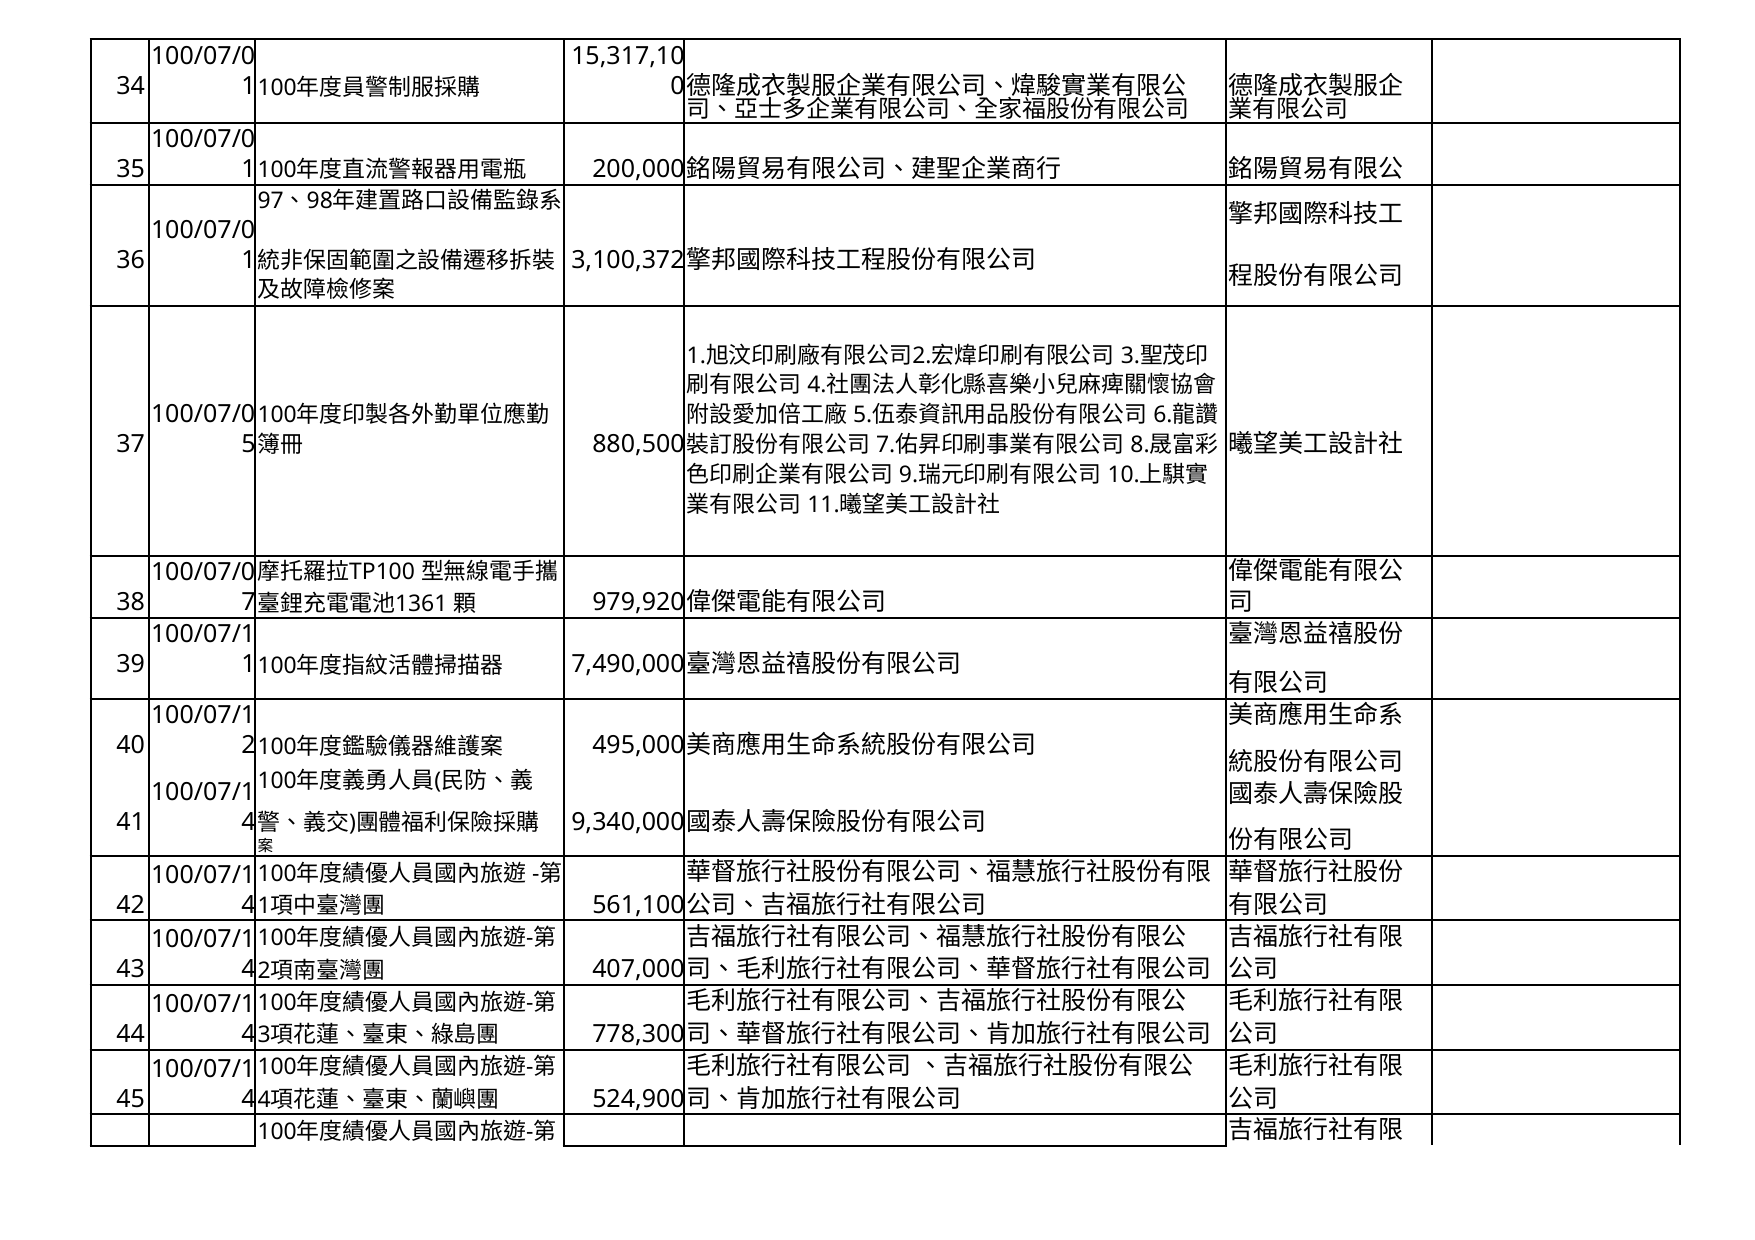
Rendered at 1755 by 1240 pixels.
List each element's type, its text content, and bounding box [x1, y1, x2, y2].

table_cell 979,920 [565, 557, 683, 617]
table_cell [685, 274, 1225, 290]
table_cell 495,000 [565, 700, 683, 760]
table_cell [565, 307, 683, 368]
table_cell 吉福旅行社有限公司、福慧旅行社股份有限公 [685, 921, 1225, 951]
table_cell 40 [92, 700, 148, 760]
table_cell 色印刷企業有限公司 9.瑞元印刷有限公司 10.上騏實 [685, 458, 1225, 488]
table_cell 臺灣恩益禧股份 [1227, 619, 1431, 648]
table_cell 摩托羅拉TP100 型無線電手攜 [256, 557, 563, 585]
table_cell 司、亞士多企業有限公司、全家福股份有限公司 [685, 100, 1225, 122]
table_cell [256, 518, 563, 554]
table_cell [150, 679, 254, 698]
table_cell [256, 307, 563, 368]
table_cell 2項南臺灣團 [256, 951, 563, 984]
table_cell 100/07/05 [150, 398, 254, 458]
table_cell 3項花蓮、臺東、綠島團 [256, 1016, 563, 1048]
table_cell 臺鋰充電電池1361 顆 [256, 585, 563, 617]
table_cell 100/07/07 [150, 557, 254, 617]
table_cell 銘陽貿易有限公司、建聖企業商行 [685, 124, 1225, 183]
table_cell [1227, 369, 1431, 398]
table_cell 業有限公司 11.曦望美工設計社 [685, 488, 1225, 518]
table_cell 100/07/01 [150, 214, 254, 274]
table_cell 華督旅行社股份 [1227, 857, 1431, 886]
table_cell [1227, 307, 1431, 368]
table_cell [1433, 619, 1679, 648]
table_cell [1227, 518, 1431, 554]
table_cell [150, 458, 254, 488]
table_cell [1433, 921, 1679, 951]
table_cell [150, 836, 254, 855]
table_cell 程股份有限公司 [1227, 229, 1431, 290]
table_cell 100年度績優人員國內旅遊-第 [256, 1115, 563, 1145]
table_cell 880,500 [565, 398, 683, 458]
table_cell [92, 458, 148, 488]
table_cell [565, 679, 683, 698]
table_cell [150, 369, 254, 398]
table_cell 100年度印製各外勤單位應勤 [256, 398, 563, 428]
table_cell 公司 [1227, 1016, 1431, 1048]
table_cell [565, 836, 683, 855]
table_cell [150, 186, 254, 214]
table_cell 司、毛利旅行社有限公司、華督旅行社有限公司 [685, 951, 1225, 984]
table_cell 擎邦國際科技工程股份有限公司 [685, 214, 1225, 274]
table_cell [565, 186, 683, 214]
table_cell 統非保固範圍之設備遷移拆裝 [256, 214, 563, 274]
table_cell 美商應用生命系統股份有限公司 [685, 700, 1225, 760]
table_cell [1433, 369, 1679, 398]
table_cell 37 [92, 398, 148, 458]
table_cell [1433, 1051, 1679, 1080]
table_cell 524,900 [565, 1051, 683, 1113]
table_cell 97、98年建置路口設備監錄系 [256, 186, 563, 214]
table_header 德隆成衣製服企業有限公司、煒駿實業有限公 [685, 40, 1225, 100]
table_cell [685, 760, 1225, 776]
table_cell 國泰人壽保險股 [1227, 776, 1431, 809]
table_cell [92, 274, 148, 290]
table_cell 100年度績優人員國內旅遊-第 [256, 921, 563, 951]
table_cell [1433, 585, 1679, 617]
table_cell 銘陽貿易有限公 [1227, 124, 1431, 183]
table_cell 7,490,000 [565, 619, 683, 679]
table_cell [565, 100, 683, 122]
table_cell 司 [1227, 585, 1431, 617]
table_cell 35 [92, 124, 148, 183]
table_cell 100/07/14 [150, 776, 254, 836]
table_cell 裝訂股份有限公司 7.佑昇印刷事業有限公司 8.晟富彩 [685, 428, 1225, 458]
table_cell 案 [256, 836, 563, 855]
table_cell 毛利旅行社有限 [1227, 986, 1431, 1016]
table_cell [1433, 290, 1679, 303]
table_cell [256, 369, 563, 398]
table_cell [1433, 1016, 1679, 1048]
table_cell 毛利旅行社有限公司 、吉福旅行社股份有限公 [685, 1051, 1225, 1080]
table_cell [150, 307, 254, 368]
table_cell 100/07/14 [150, 857, 254, 919]
table_cell [685, 679, 1225, 698]
table_cell 美商應用生命系 [1227, 700, 1431, 729]
table_cell [1433, 428, 1679, 458]
table_cell [1433, 700, 1679, 729]
table_cell 1項中臺灣團 [256, 886, 563, 919]
table_cell 200,000 [565, 124, 683, 183]
table_cell [1433, 488, 1679, 518]
table_cell 39 [92, 619, 148, 679]
table_cell [1433, 809, 1679, 836]
table_cell [1433, 857, 1679, 886]
table_cell [92, 369, 148, 398]
table_cell 44 [92, 986, 148, 1048]
table_cell 司、華督旅行社有限公司、肯加旅行社有限公司 [685, 1016, 1225, 1048]
table_cell 偉傑電能有限公 [1227, 557, 1431, 585]
table_cell 778,300 [565, 986, 683, 1048]
table_cell 100年度義勇人員(民防、義 [256, 760, 563, 794]
table_cell 100年度直流警報器用電瓶 [256, 124, 563, 183]
table_cell [256, 458, 563, 488]
table_cell [92, 836, 148, 855]
table_cell [1433, 836, 1679, 855]
table_cell [685, 290, 1225, 303]
table_cell [150, 1115, 254, 1145]
table_cell [1433, 776, 1679, 794]
table_cell 刷有限公司 4.社團法人彰化縣喜樂小兒麻痺關懷協會 [685, 369, 1225, 398]
table_cell 42 [92, 857, 148, 919]
table_cell 吉福旅行社有限公司、華督旅行社有限公司 [685, 1115, 1225, 1145]
table_cell [92, 518, 148, 554]
table_cell 簿冊 [256, 428, 563, 458]
table_cell 國泰人壽保險股份有限公司 [685, 776, 1225, 836]
table_cell [1433, 518, 1679, 554]
table_cell 100/07/11 [150, 619, 254, 679]
table_cell [150, 488, 254, 518]
table_cell [92, 290, 148, 303]
table_cell [565, 518, 683, 554]
table_cell 華督旅行社股份有限公司、福慧旅行社股份有限 [685, 857, 1225, 886]
table_header 15,317,100 [565, 40, 683, 100]
table_cell 100年度績優人員國內旅遊 -第 [256, 857, 563, 886]
table_cell [1433, 124, 1679, 183]
table_cell 45 [92, 1051, 148, 1113]
table_cell [256, 488, 563, 518]
table_cell [92, 307, 148, 368]
table_cell [256, 100, 563, 122]
table_cell 曦望美工設計社 [1227, 398, 1431, 458]
table_cell 407,000 [565, 921, 683, 984]
table_cell 有限公司 [1227, 649, 1431, 698]
table_cell [1433, 649, 1679, 679]
table_cell [1433, 458, 1679, 488]
table_cell [1433, 794, 1679, 809]
table_cell 3,345,300 [565, 1115, 683, 1145]
table_cell [565, 760, 683, 776]
table_cell 臺灣恩益禧股份有限公司 [685, 619, 1225, 679]
table_cell 43 [92, 921, 148, 984]
table_header 100年度員警制服採購 [256, 40, 563, 100]
table_cell 1.旭汶印刷廠有限公司2.宏煒印刷有限公司 3.聖茂印 [685, 307, 1225, 368]
table_cell 100/07/14 [150, 986, 254, 1048]
table_cell 偉傑電能有限公司 [685, 557, 1225, 617]
table_cell [565, 274, 683, 290]
table_cell 4項花蓮、臺東、蘭嶼團 [256, 1080, 563, 1113]
table_header 100/07/01 [150, 40, 254, 100]
table_cell 統股份有限公司 [1227, 730, 1431, 776]
table_cell [565, 458, 683, 488]
table_cell [1433, 760, 1679, 776]
table_cell [565, 290, 683, 303]
table_cell [1433, 274, 1679, 290]
table_header [1433, 40, 1679, 100]
table_cell [150, 274, 254, 290]
table_cell [1433, 1115, 1679, 1145]
table_cell 吉福旅行社有限 [1227, 921, 1431, 951]
table_cell [1433, 557, 1679, 585]
table_cell 100年度績優人員國內旅遊-第 [256, 986, 563, 1016]
table_cell [1433, 398, 1679, 428]
table_cell [92, 1115, 148, 1145]
table_cell [150, 760, 254, 776]
table_cell 附設愛加倍工廠 5.伍泰資訊用品股份有限公司 6.龍讚 [685, 398, 1225, 428]
table_cell 100/07/14 [150, 1051, 254, 1113]
table_cell [1433, 951, 1679, 984]
table_cell 100年度績優人員國內旅遊-第 [256, 1051, 563, 1080]
table_cell 公司 [1227, 1080, 1431, 1113]
table_cell [1433, 679, 1679, 698]
table_cell [1433, 1080, 1679, 1113]
table_cell 100年度指紋活體掃描器 [256, 619, 563, 679]
table_cell 毛利旅行社有限公司、吉福旅行社股份有限公 [685, 986, 1225, 1016]
table_cell [1433, 986, 1679, 1016]
table_cell [92, 100, 148, 122]
table_cell [92, 488, 148, 518]
table_cell 毛利旅行社有限 [1227, 1051, 1431, 1080]
table_cell [1433, 229, 1679, 274]
table_header 34 [92, 40, 148, 100]
table_cell [685, 186, 1225, 214]
table_cell 司、肯加旅行社有限公司 [685, 1080, 1225, 1113]
table_cell [685, 518, 1225, 554]
table_cell [1433, 186, 1679, 214]
table_cell [150, 518, 254, 554]
table_cell 100/07/14 [150, 921, 254, 984]
table_cell 38 [92, 557, 148, 617]
table_cell 及故障檢修案 [256, 274, 563, 303]
table_cell 警、義交)團體福利保險採購 [256, 794, 563, 836]
table_cell [1433, 214, 1679, 229]
table_cell [1433, 307, 1679, 368]
table_cell [1227, 290, 1431, 303]
table_cell 份有限公司 [1227, 809, 1431, 855]
table_cell 業有限公司 [1227, 100, 1431, 122]
table_cell [1227, 488, 1431, 518]
table_cell 9,340,000 [565, 776, 683, 836]
table_cell 100/07/12 [150, 700, 254, 760]
table_cell 41 [92, 776, 148, 836]
table_cell [1227, 458, 1431, 488]
table_cell [92, 186, 148, 214]
table_header 德隆成衣製服企 [1227, 40, 1431, 100]
table_cell [256, 679, 563, 698]
table_cell 吉福旅行社有限 [1227, 1115, 1431, 1145]
table_cell 100年度鑑驗儀器維護案 [256, 700, 563, 760]
table_cell [1433, 100, 1679, 122]
table_cell 有限公司 [1227, 886, 1431, 919]
table_cell 36 [92, 214, 148, 274]
table_cell [92, 760, 148, 776]
table_cell 3,100,372 [565, 214, 683, 274]
table_cell [565, 488, 683, 518]
table_cell [1433, 730, 1679, 760]
table_cell 100/07/01 [150, 124, 254, 183]
table_cell [565, 369, 683, 398]
table_cell 公司、吉福旅行社有限公司 [685, 886, 1225, 919]
table_cell [150, 290, 254, 303]
table_cell 公司 [1227, 951, 1431, 984]
table_cell [150, 100, 254, 122]
table_cell [685, 836, 1225, 855]
table_cell [92, 679, 148, 698]
table_cell 561,100 [565, 857, 683, 919]
table_cell 擎邦國際科技工 [1227, 186, 1431, 229]
table_cell [1433, 886, 1679, 919]
